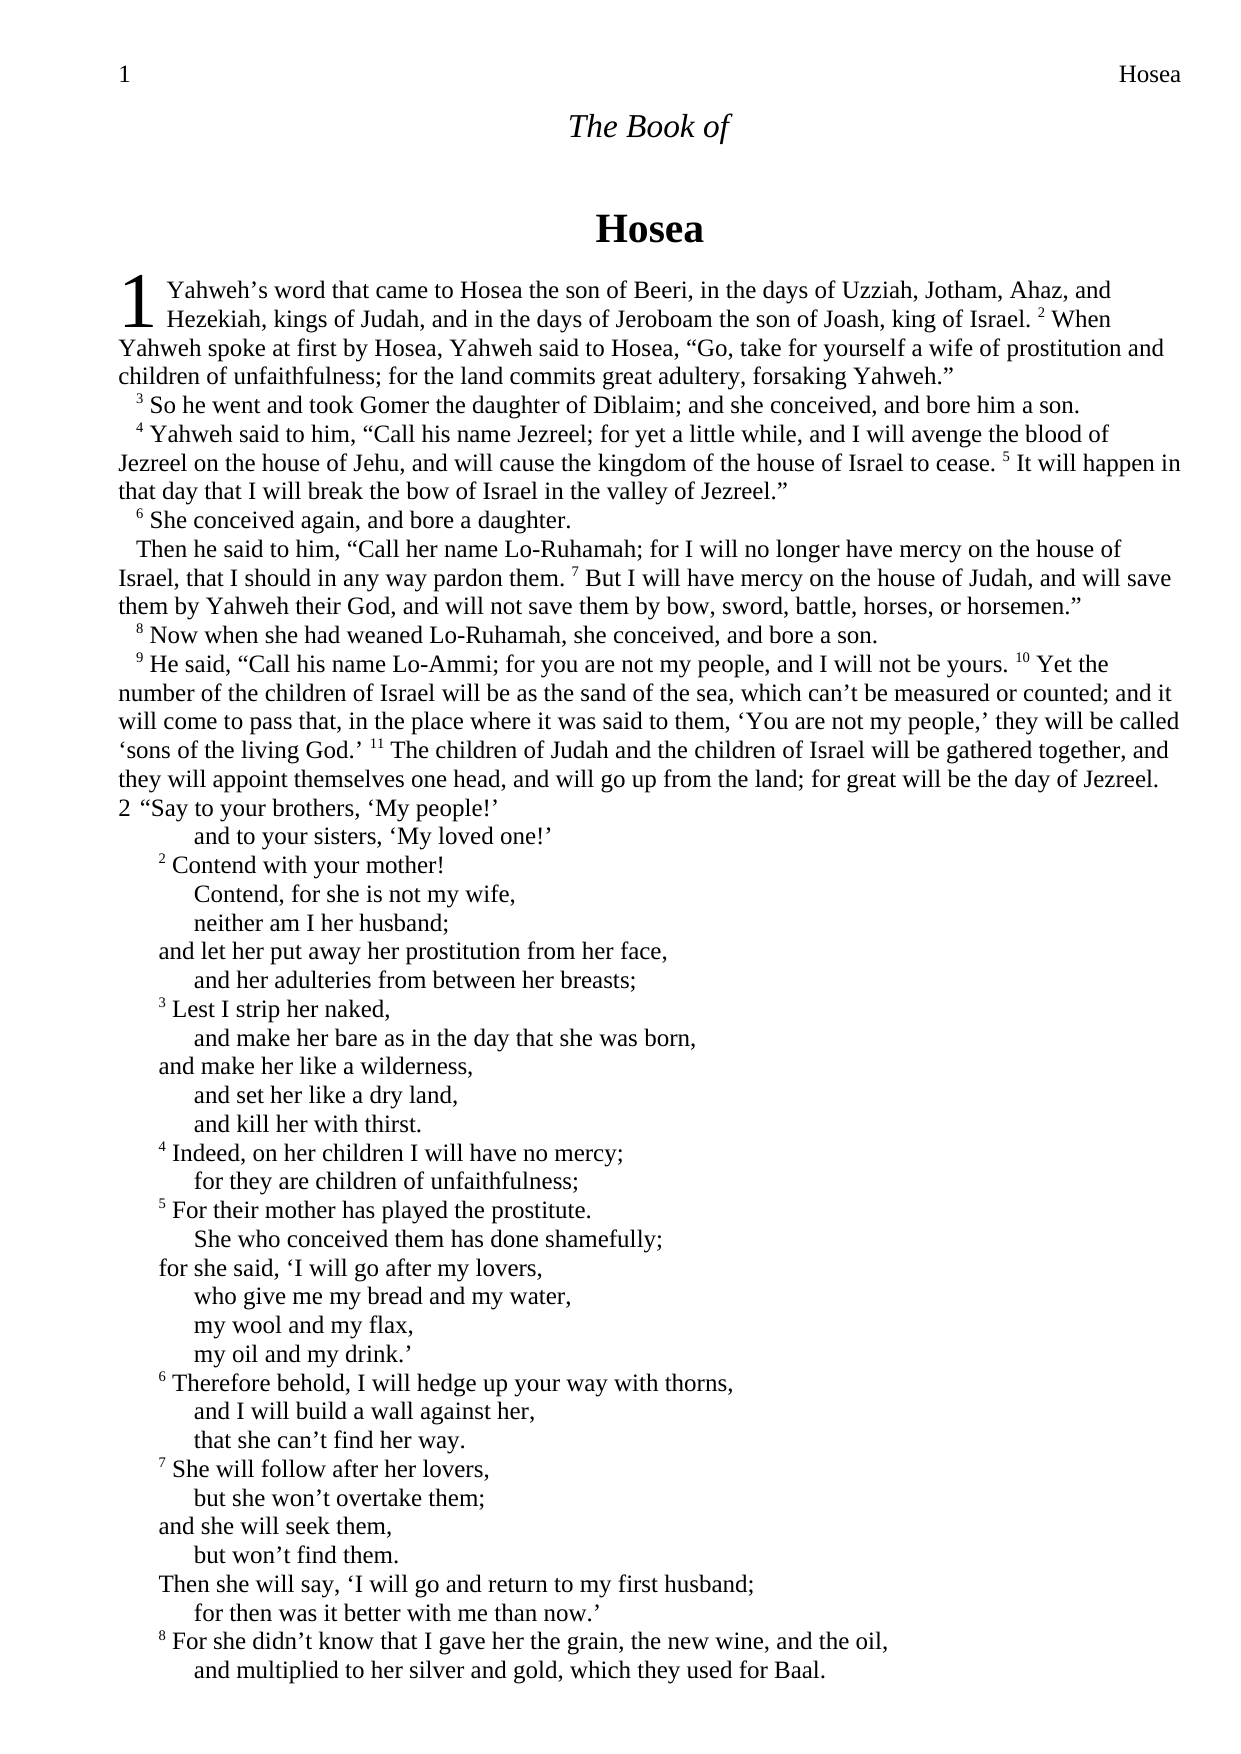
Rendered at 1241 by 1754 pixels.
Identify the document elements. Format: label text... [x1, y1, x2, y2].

text 6 She conceived again, and bore a daughter. [118, 505, 1181, 534]
text 2 Contend with your mother! [158, 850, 1181, 879]
text but won’t find them. [194, 1540, 1181, 1569]
text and she will seek them, [158, 1511, 1181, 1540]
text She who conceived them has done shamefully; [194, 1224, 1181, 1253]
text and multiplied to her silver and gold, which they used for Baal. [194, 1655, 1181, 1684]
text but she won’t overtake them; [194, 1483, 1181, 1511]
text and I will build a wall against her, [194, 1396, 1181, 1425]
text my oil and my drink.’ [194, 1339, 1181, 1368]
text 5 For their mother has played the prostitute. [158, 1195, 1181, 1224]
text and set her like a dry land, [194, 1080, 1181, 1109]
text and make her like a wilderness, [158, 1051, 1181, 1080]
text Then he said to him, “Call her name Lo-Ruhamah; for I will no longer have mercy on the house of Israel, that I should in any way pardon them. 7 But I will have mercy on the house of Judah, and will save them by Yahweh their God, and will not save them by bow, sword, battle, horses, or horsemen.” [118, 534, 1181, 620]
text and her adulteries from between her breasts; [194, 965, 1181, 994]
text 2“Say to your brothers, ‘My people!’ [118, 793, 1181, 821]
text and let her put away her prostitution from her face, [158, 936, 1181, 965]
text 4 Yahweh said to him, “Call his name Jezreel; for yet a little while, and I will avenge the blood of Jezreel on the house of Jehu, and will cause the kingdom of the house of Israel to cease. 5 It will happen in that day that I will break the bow of Israel in the valley of Jezreel.” [118, 419, 1181, 505]
text 3 So he went and took Gomer the daughter of Diblaim; and she conceived, and bore him a son. [118, 390, 1181, 419]
text 4 Indeed, on her children I will have no mercy; [158, 1138, 1181, 1166]
text 1Yahweh’s word that came to Hosea the son of Beeri, in the days of Uzziah, Jotham, Ahaz, and Hezekiah, kings of Judah, and in the days of Jeroboam the son of Joash, king of Israel. 2 When Yahweh spoke at first by Hosea, Yahweh said to Hosea, “Go, take for yourself a wife of prostitution and children of unfaithfulness; for the land commits great adultery, forsaking Yahweh.” [118, 275, 1181, 390]
text neither am I her husband; [194, 908, 1181, 936]
text for then was it better with me than now.’ [194, 1598, 1181, 1626]
text 8 Now when she had weaned Lo-Ruhamah, she conceived, and bore a son. [118, 620, 1181, 649]
text 8 For she didn’t know that I gave her the grain, the new wine, and the oil, [158, 1626, 1181, 1655]
text for they are children of unfaithfulness; [194, 1166, 1181, 1195]
text 9 He said, “Call his name Lo-Ammi; for you are not my people, and I will not be yours. 10 Yet the number of the children of Israel will be as the sand of the sea, which can’t be measured or counted; and it will come to pass that, in the place where it was said to them, ‘You are not my people,’ they will be called ‘sons of the living God.’ 11 The children of Judah and the children of Israel will be gathered together, and they will appoint themselves one head, and will go up from the land; for great will be the day of Jezreel. [118, 649, 1181, 793]
text 6 Therefore behold, I will hedge up your way with thorns, [158, 1368, 1181, 1396]
text my wool and my flax, [194, 1310, 1181, 1339]
text 3 Lest I strip her naked, [158, 994, 1181, 1023]
text who give me my bread and my water, [194, 1281, 1181, 1310]
text and kill her with thirst. [194, 1109, 1181, 1138]
text for she said, ‘I will go after my lovers, [158, 1253, 1181, 1281]
text and to your sisters, ‘My loved one!’ [194, 821, 1181, 850]
text The Book of [118, 106, 1181, 144]
text that she can’t find her way. [194, 1425, 1181, 1454]
text and make her bare as in the day that she was born, [194, 1023, 1181, 1051]
text Contend, for she is not my wife, [194, 879, 1181, 908]
text Then she will say, ‘I will go and return to my first husband; [158, 1569, 1181, 1598]
text 7 She will follow after her lovers, [158, 1454, 1181, 1483]
text Hosea [118, 204, 1181, 252]
